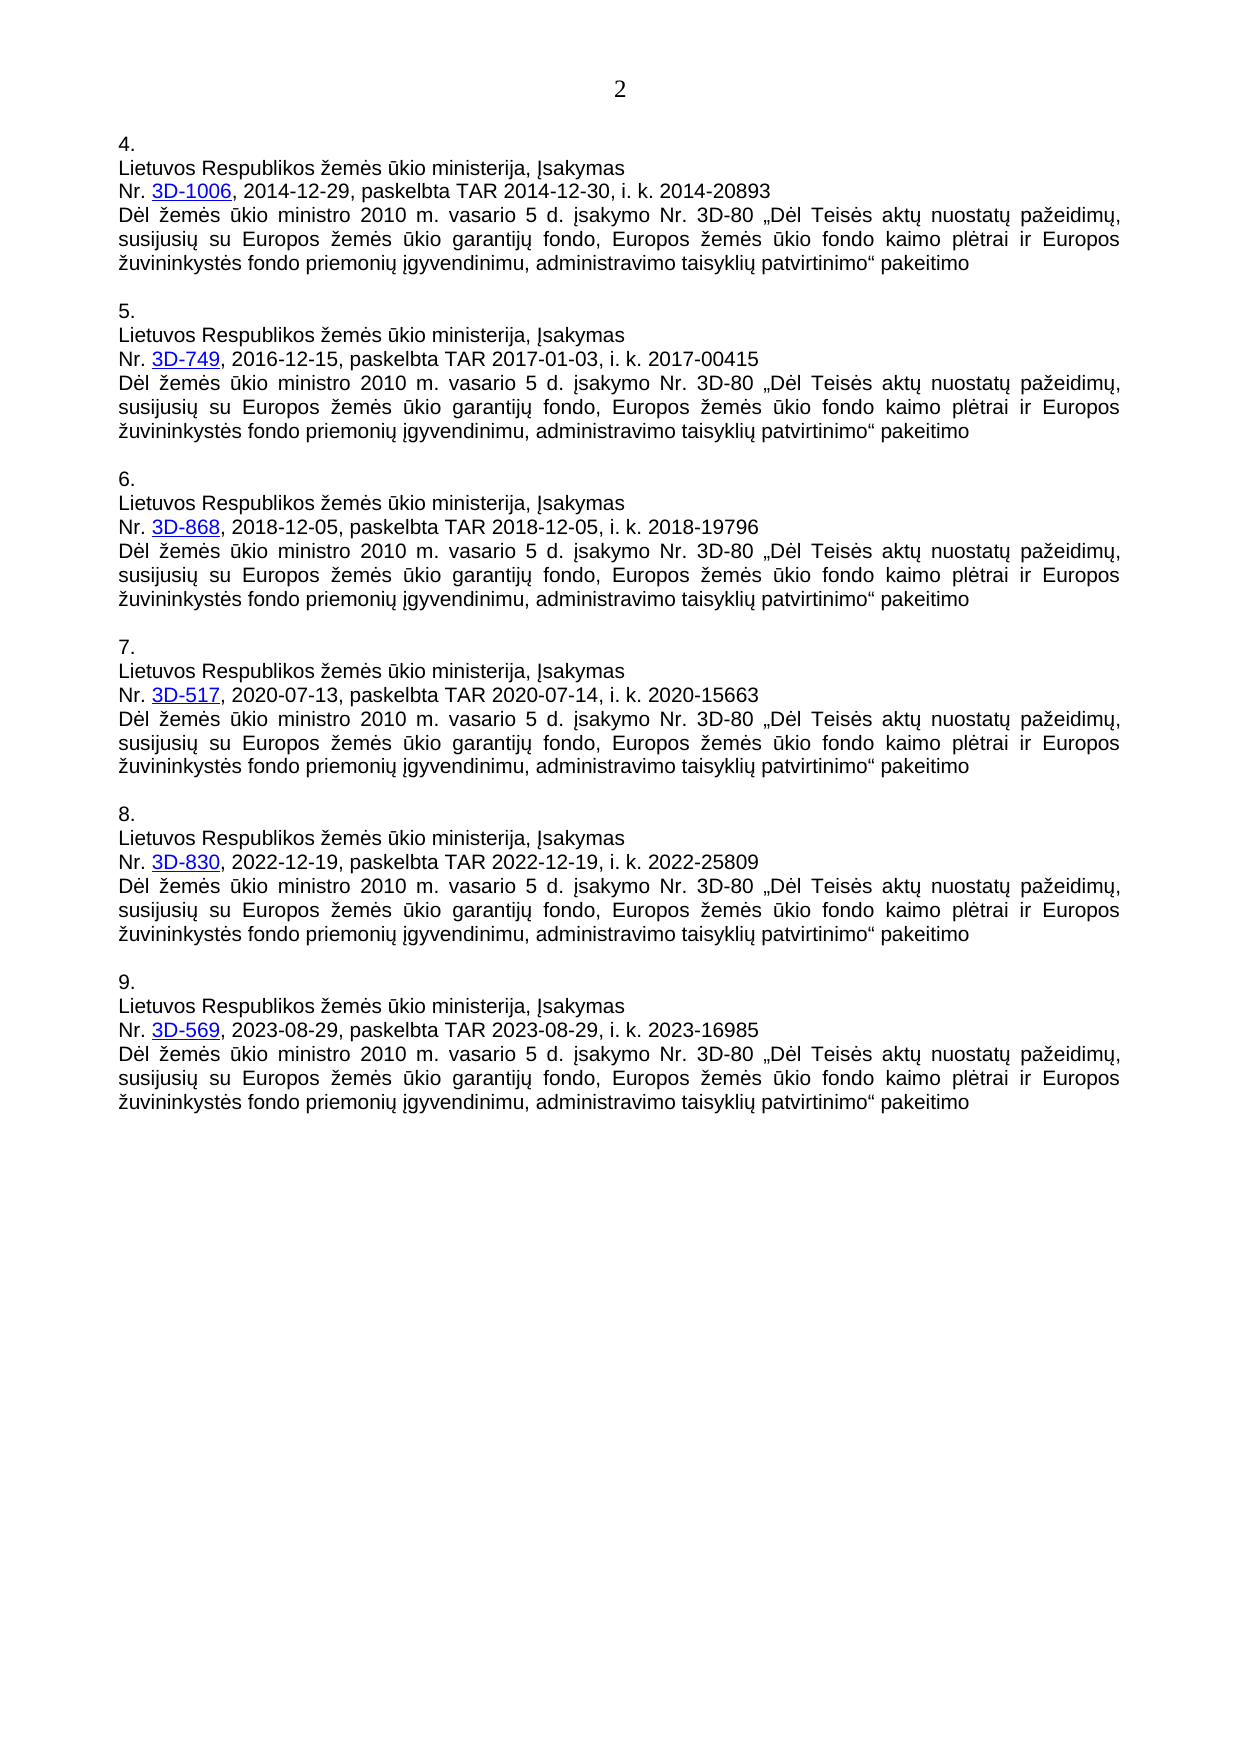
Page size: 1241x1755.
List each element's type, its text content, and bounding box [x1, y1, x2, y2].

text Nr. 3D-868, 2018-12-05, paskelbta TAR 2018-12-05, i. k. 2018-19796 [118, 515, 1122, 539]
text Lietuvos Respublikos žemės ūkio ministerija, Įsakymas [118, 323, 1122, 347]
text Lietuvos Respublikos žemės ūkio ministerija, Įsakymas [118, 491, 1122, 515]
text 8. [118, 802, 1122, 826]
text Dėl žemės ūkio ministro 2010 m. vasario 5 d. įsakymo Nr. 3D-80 „Dėl Teisės aktų nuostatų pažeidimų, susijusių su Europos žemės ūkio garantijų fondo, Europos žemės ūkio fondo kaimo plėtrai ir Europos žuvininkystės fondo priemonių įgyvendinimu, administravimo taisyklių patvirtinimo“ pakeitimo [118, 706, 1122, 778]
text Dėl žemės ūkio ministro 2010 m. vasario 5 d. įsakymo Nr. 3D-80 „Dėl Teisės aktų nuostatų pažeidimų, susijusių su Europos žemės ūkio garantijų fondo, Europos žemės ūkio fondo kaimo plėtrai ir Europos žuvininkystės fondo priemonių įgyvendinimu, administravimo taisyklių patvirtinimo“ pakeitimo [118, 1042, 1122, 1114]
text Dėl žemės ūkio ministro 2010 m. vasario 5 d. įsakymo Nr. 3D-80 „Dėl Teisės aktų nuostatų pažeidimų, susijusių su Europos žemės ūkio garantijų fondo, Europos žemės ūkio fondo kaimo plėtrai ir Europos žuvininkystės fondo priemonių įgyvendinimu, administravimo taisyklių patvirtinimo“ pakeitimo [118, 203, 1122, 275]
text Nr. 3D-517, 2020-07-13, paskelbta TAR 2020-07-14, i. k. 2020-15663 [118, 682, 1122, 706]
text Dėl žemės ūkio ministro 2010 m. vasario 5 d. įsakymo Nr. 3D-80 „Dėl Teisės aktų nuostatų pažeidimų, susijusių su Europos žemės ūkio garantijų fondo, Europos žemės ūkio fondo kaimo plėtrai ir Europos žuvininkystės fondo priemonių įgyvendinimu, administravimo taisyklių patvirtinimo“ pakeitimo [118, 371, 1122, 443]
text 7. [118, 634, 1122, 658]
text Lietuvos Respublikos žemės ūkio ministerija, Įsakymas [118, 658, 1122, 682]
text Nr. 3D-830, 2022-12-19, paskelbta TAR 2022-12-19, i. k. 2022-25809 [118, 850, 1122, 874]
text Lietuvos Respublikos žemės ūkio ministerija, Įsakymas [118, 826, 1122, 850]
text 9. [118, 970, 1122, 994]
text 4. [118, 131, 1122, 155]
text Dėl žemės ūkio ministro 2010 m. vasario 5 d. įsakymo Nr. 3D-80 „Dėl Teisės aktų nuostatų pažeidimų, susijusių su Europos žemės ūkio garantijų fondo, Europos žemės ūkio fondo kaimo plėtrai ir Europos žuvininkystės fondo priemonių įgyvendinimu, administravimo taisyklių patvirtinimo“ pakeitimo [118, 874, 1122, 946]
text Nr. 3D-569, 2023-08-29, paskelbta TAR 2023-08-29, i. k. 2023-16985 [118, 1018, 1122, 1042]
text Lietuvos Respublikos žemės ūkio ministerija, Įsakymas [118, 155, 1122, 179]
text 6. [118, 467, 1122, 491]
text Dėl žemės ūkio ministro 2010 m. vasario 5 d. įsakymo Nr. 3D-80 „Dėl Teisės aktų nuostatų pažeidimų, susijusių su Europos žemės ūkio garantijų fondo, Europos žemės ūkio fondo kaimo plėtrai ir Europos žuvininkystės fondo priemonių įgyvendinimu, administravimo taisyklių patvirtinimo“ pakeitimo [118, 539, 1122, 611]
text Nr. 3D-749, 2016-12-15, paskelbta TAR 2017-01-03, i. k. 2017-00415 [118, 347, 1122, 371]
text Lietuvos Respublikos žemės ūkio ministerija, Įsakymas [118, 994, 1122, 1018]
text 5. [118, 299, 1122, 323]
text Nr. 3D-1006, 2014-12-29, paskelbta TAR 2014-12-30, i. k. 2014-20893 [118, 179, 1122, 203]
